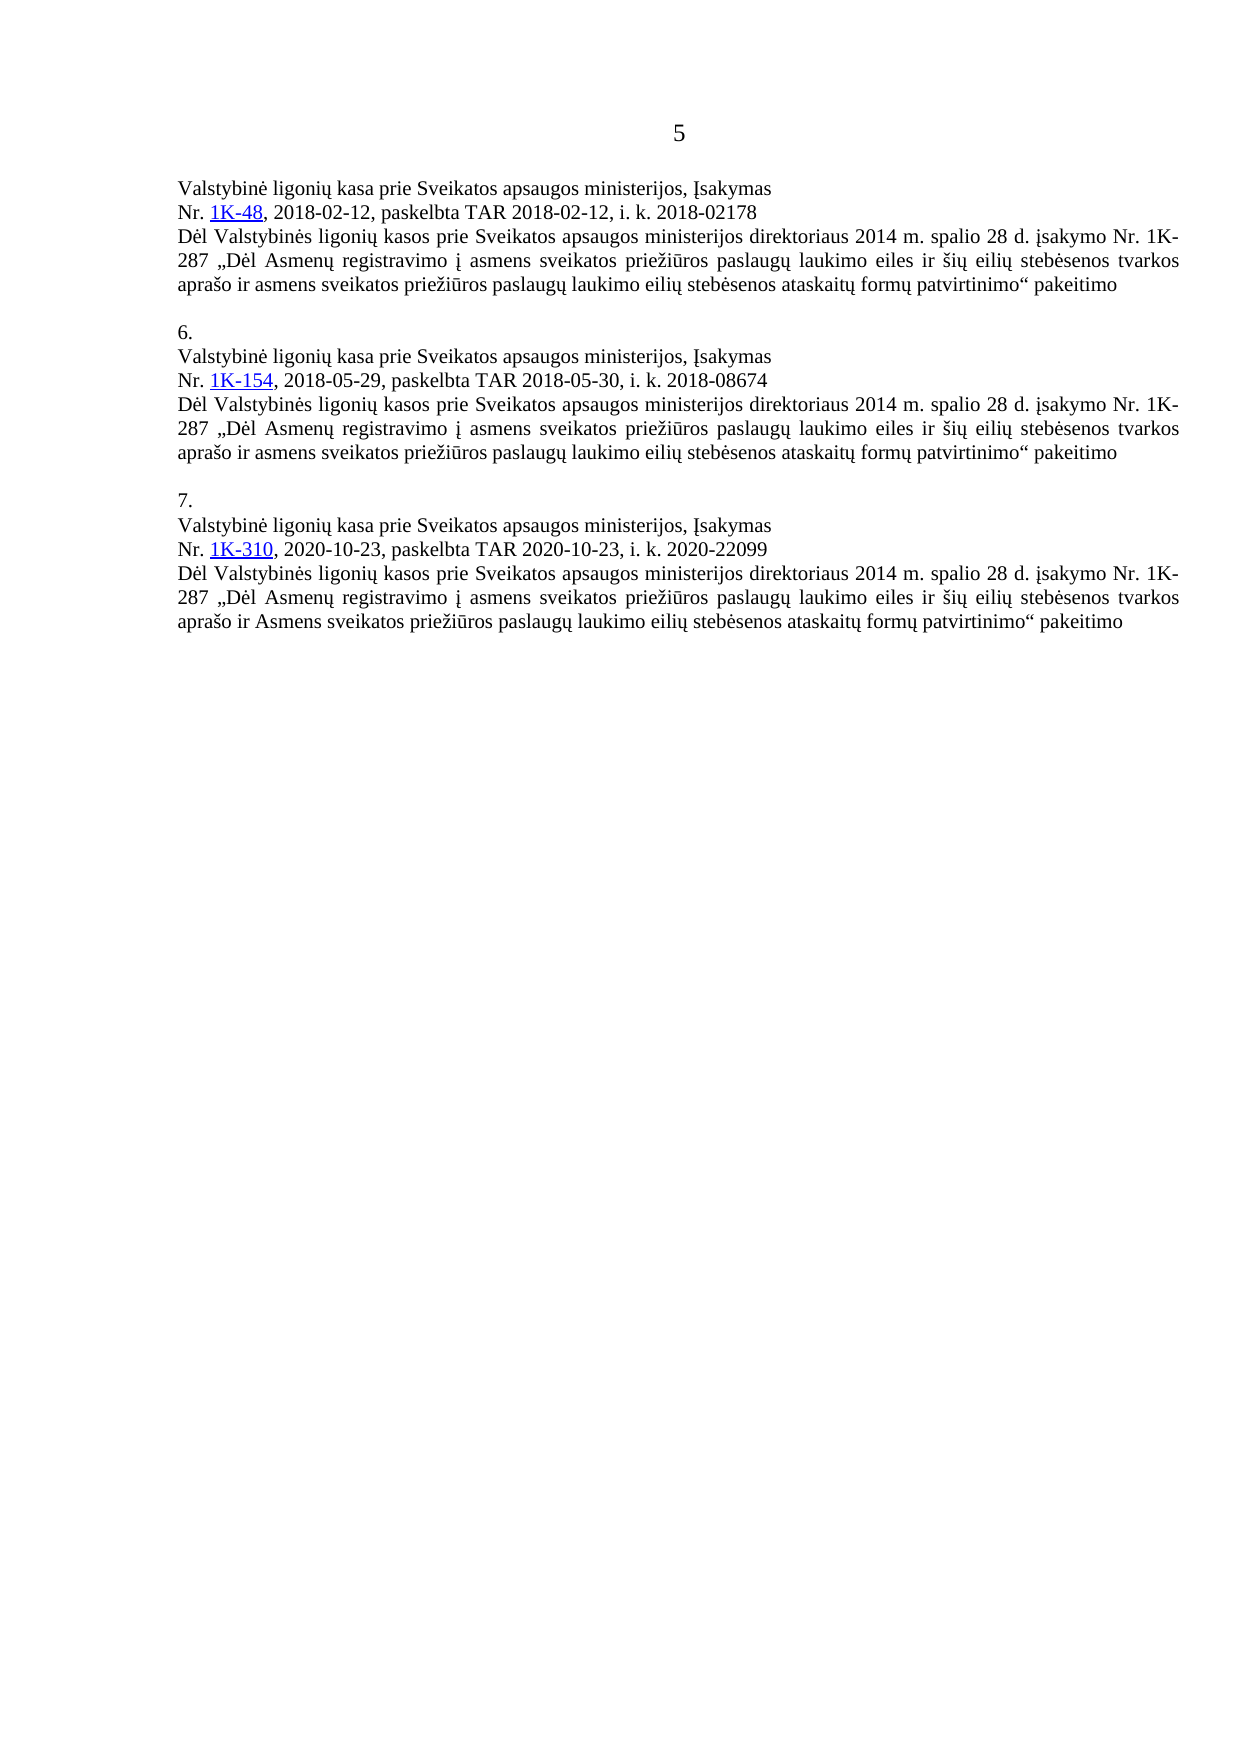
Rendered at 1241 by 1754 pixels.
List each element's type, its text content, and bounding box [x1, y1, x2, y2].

text Dėl Valstybinės ligonių kasos prie Sveikatos apsaugos ministerijos direktoriaus 2014 m. spalio 28 d. įsakymo Nr. 1K-287 „Dėl Asmenų registravimo į asmens sveikatos priežiūros paslaugų laukimo eiles ir šių eilių stebėsenos tvarkos aprašo ir asmens sveikatos priežiūros paslaugų laukimo eilių stebėsenos ataskaitų formų patvirtinimo“ pakeitimo [177, 392, 1181, 464]
text Nr. 1K-154, 2018-05-29, paskelbta TAR 2018-05-30, i. k. 2018-08674 [177, 368, 1181, 392]
text 6. [177, 320, 1181, 344]
text Nr. 1K-310, 2020-10-23, paskelbta TAR 2020-10-23, i. k. 2020-22099 [177, 537, 1181, 561]
text Dėl Valstybinės ligonių kasos prie Sveikatos apsaugos ministerijos direktoriaus 2014 m. spalio 28 d. įsakymo Nr. 1K-287 „Dėl Asmenų registravimo į asmens sveikatos priežiūros paslaugų laukimo eiles ir šių eilių stebėsenos tvarkos aprašo ir asmens sveikatos priežiūros paslaugų laukimo eilių stebėsenos ataskaitų formų patvirtinimo“ pakeitimo [177, 224, 1181, 296]
text Dėl Valstybinės ligonių kasos prie Sveikatos apsaugos ministerijos direktoriaus 2014 m. spalio 28 d. įsakymo Nr. 1K-287 „Dėl Asmenų registravimo į asmens sveikatos priežiūros paslaugų laukimo eiles ir šių eilių stebėsenos tvarkos aprašo ir Asmens sveikatos priežiūros paslaugų laukimo eilių stebėsenos ataskaitų formų patvirtinimo“ pakeitimo [177, 561, 1181, 633]
text Valstybinė ligonių kasa prie Sveikatos apsaugos ministerijos, Įsakymas [177, 176, 1181, 200]
text Nr. 1K-48, 2018-02-12, paskelbta TAR 2018-02-12, i. k. 2018-02178 [177, 200, 1181, 224]
text 7. [177, 488, 1181, 512]
text Valstybinė ligonių kasa prie Sveikatos apsaugos ministerijos, Įsakymas [177, 344, 1181, 368]
text Valstybinė ligonių kasa prie Sveikatos apsaugos ministerijos, Įsakymas [177, 512, 1181, 537]
